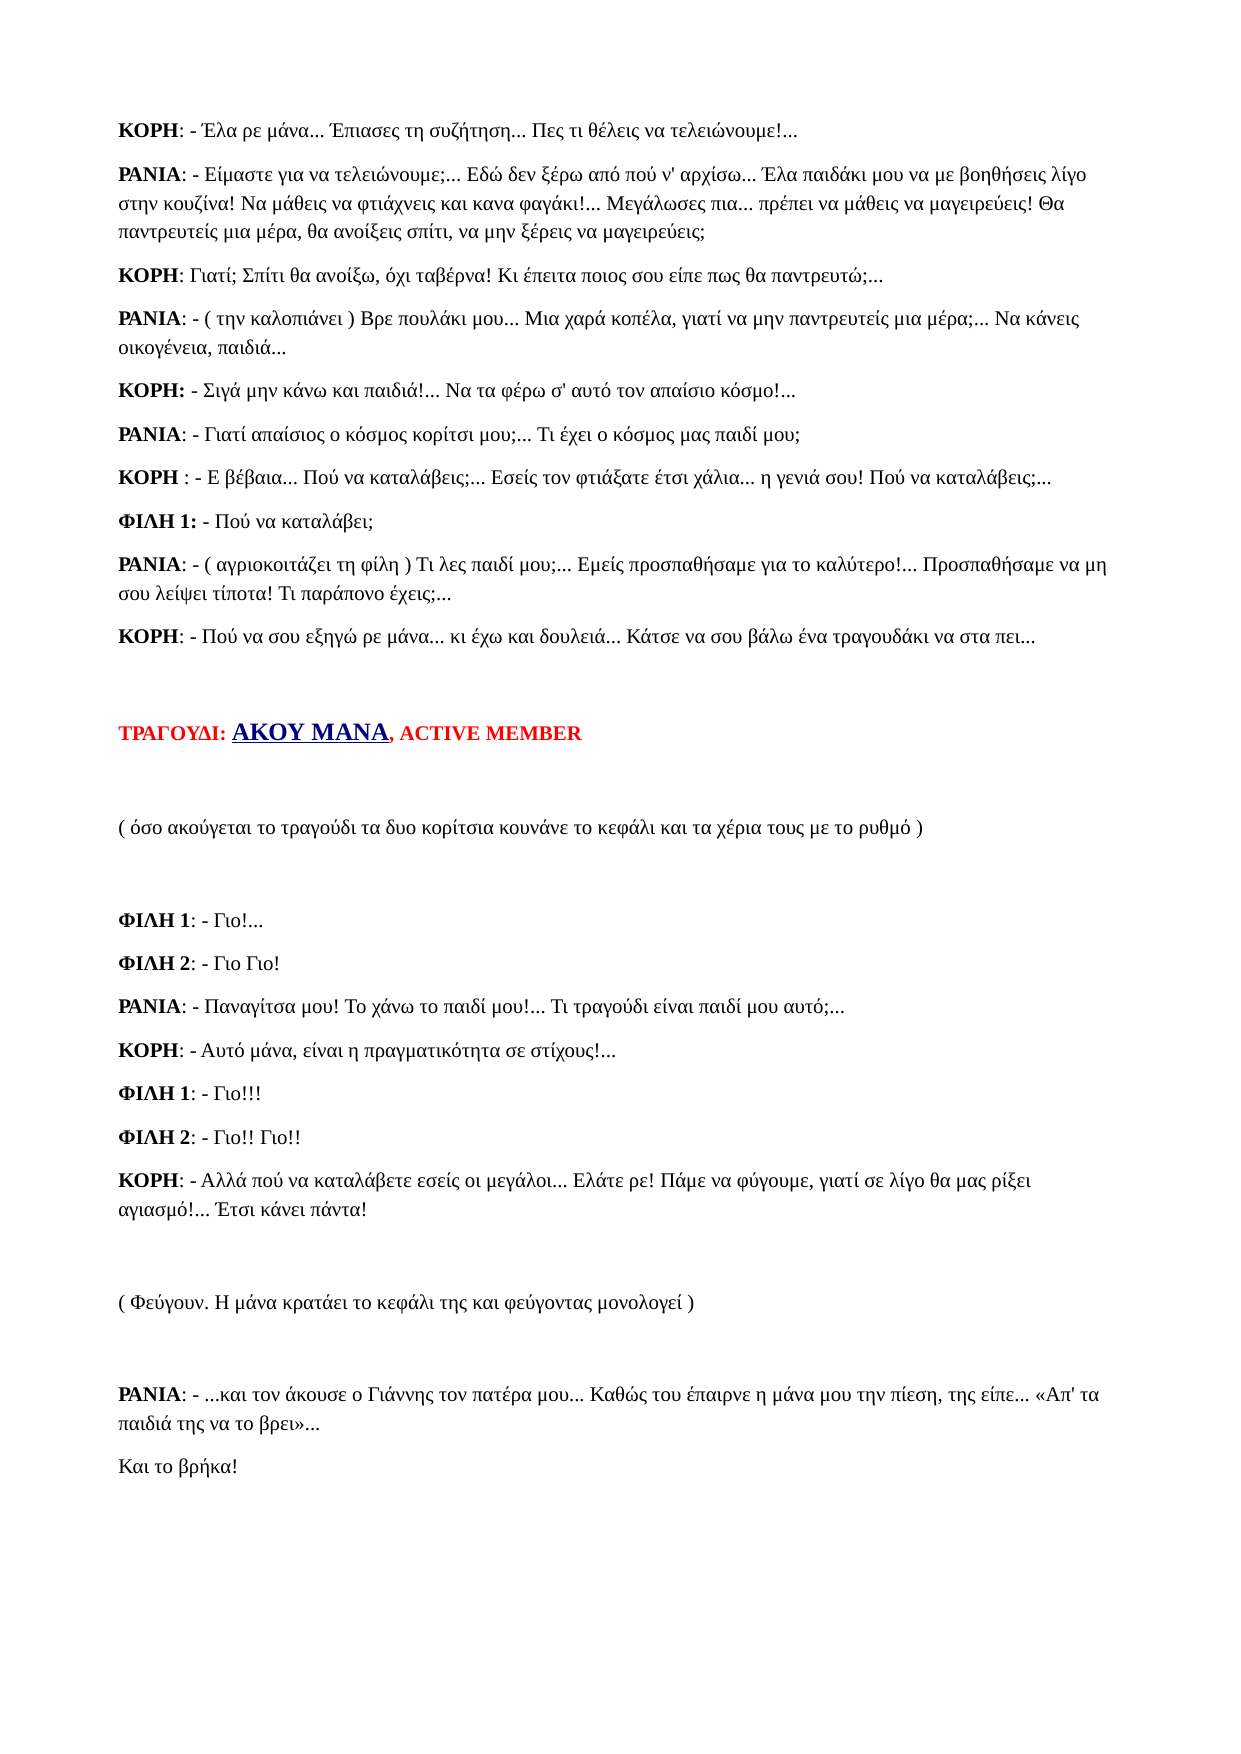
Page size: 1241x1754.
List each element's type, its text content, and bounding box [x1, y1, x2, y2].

text ΚΟΡΗ: - Σιγά μην κάνω και παιδιά!... Να τα φέρω σ' αυτό τον απαίσιο κόσμο!... [118, 378, 1122, 402]
text ΚΟΡΗ : - Ε βέβαια... Πού να καταλάβεις;... Εσείς τον φτιάξατε έτσι χάλια... η γενιά σου! Πού να καταλάβεις;... [118, 465, 1122, 489]
text Και το βρήκα! [118, 1454, 1122, 1478]
text ΦΙΛΗ 1: - Γιο!!! [118, 1081, 1122, 1105]
text ΦΙΛΗ 1: - Πού να καταλάβει; [118, 509, 1122, 533]
text ΚΟΡΗ: - Αλλά πού να καταλάβετε εσείς οι μεγάλοι... Ελάτε ρε! Πάμε να φύγουμε, γιατί σε λίγο θα μας ρίξει αγιασμό!... Έτσι κάνει πάντα! [118, 1168, 1122, 1221]
text ΚΟΡΗ: - Αυτό μάνα, είναι η πραγματικότητα σε στίχους!... [118, 1038, 1122, 1062]
text ( όσο ακούγεται το τραγούδι τα δυο κορίτσια κουνάνε το κεφάλι και τα χέρια τους με το ρυθμό ) [118, 815, 1122, 839]
text ΡΑΝΙΑ: - ( την καλοπιάνει ) Βρε πουλάκι μου... Μια χαρά κοπέλα, γιατί να μην παντρευτείς μια μέρα;... Να κάνεις οικογένεια, παιδιά... [118, 306, 1122, 359]
text ΡΑΝΙΑ: - ...και τον άκουσε ο Γιάννης τον πατέρα μου... Καθώς του έπαιρνε η μάνα μου την πίεση, της είπε... «Απ' τα παιδιά της να το βρει»... [118, 1382, 1122, 1435]
text ΤΡΑΓΟΥΔΙ: ΑΚΟΥ ΜΑΝΑ, ACTIVE MEMBER [118, 717, 1122, 746]
text ( Φεύγουν. Η μάνα κρατάει το κεφάλι της και φεύγοντας μονολογεί ) [118, 1289, 1122, 1314]
text ΚΟΡΗ: Γιατί; Σπίτι θα ανοίξω, όχι ταβέρνα! Κι έπειτα ποιος σου είπε πως θα παντρευτώ;... [118, 263, 1122, 287]
text ΦΙΛΗ 2: - Γιο Γιο! [118, 951, 1122, 975]
text ΡΑΝΙΑ: - Γιατί απαίσιος ο κόσμος κορίτσι μου;... Τι έχει ο κόσμος μας παιδί μου; [118, 422, 1122, 446]
text ΦΙΛΗ 1: - Γιο!... [118, 908, 1122, 932]
text ΚΟΡΗ: - Πού να σου εξηγώ ρε μάνα... κι έχω και δουλειά... Κάτσε να σου βάλω ένα τραγουδάκι να στα πει... [118, 624, 1122, 648]
text ΡΑΝΙΑ: - ( αγριοκοιτάζει τη φίλη ) Τι λες παιδί μου;... Εμείς προσπαθήσαμε για το καλύτερο!... Προσπαθήσαμε να μη σου λείψει τίποτα! Τι παράπονο έχεις;... [118, 552, 1122, 605]
text ΦΙΛΗ 2: - Γιο!! Γιο!! [118, 1125, 1122, 1149]
text ΡΑΝΙΑ: - Παναγίτσα μου! Το χάνω το παιδί μου!... Τι τραγούδι είναι παιδί μου αυτό;... [118, 994, 1122, 1018]
text ΡΑΝΙΑ: - Είμαστε για να τελειώνουμε;... Εδώ δεν ξέρω από πού ν' αρχίσω... Έλα παιδάκι μου να με βοηθήσεις λίγο στην κουζίνα! Να μάθεις να φτιάχνεις και κανα φαγάκι!... Μεγάλωσες πια... πρέπει να μάθεις να μαγειρεύεις! Θα παντρευτείς μια μέρα, θα ανοίξεις σπίτι, να μην ξέρεις να μαγειρεύεις; [118, 162, 1122, 243]
text ΚΟΡΗ: - Έλα ρε μάνα... Έπιασες τη συζήτηση... Πες τι θέλεις να τελειώνουμε!... [118, 118, 1122, 142]
